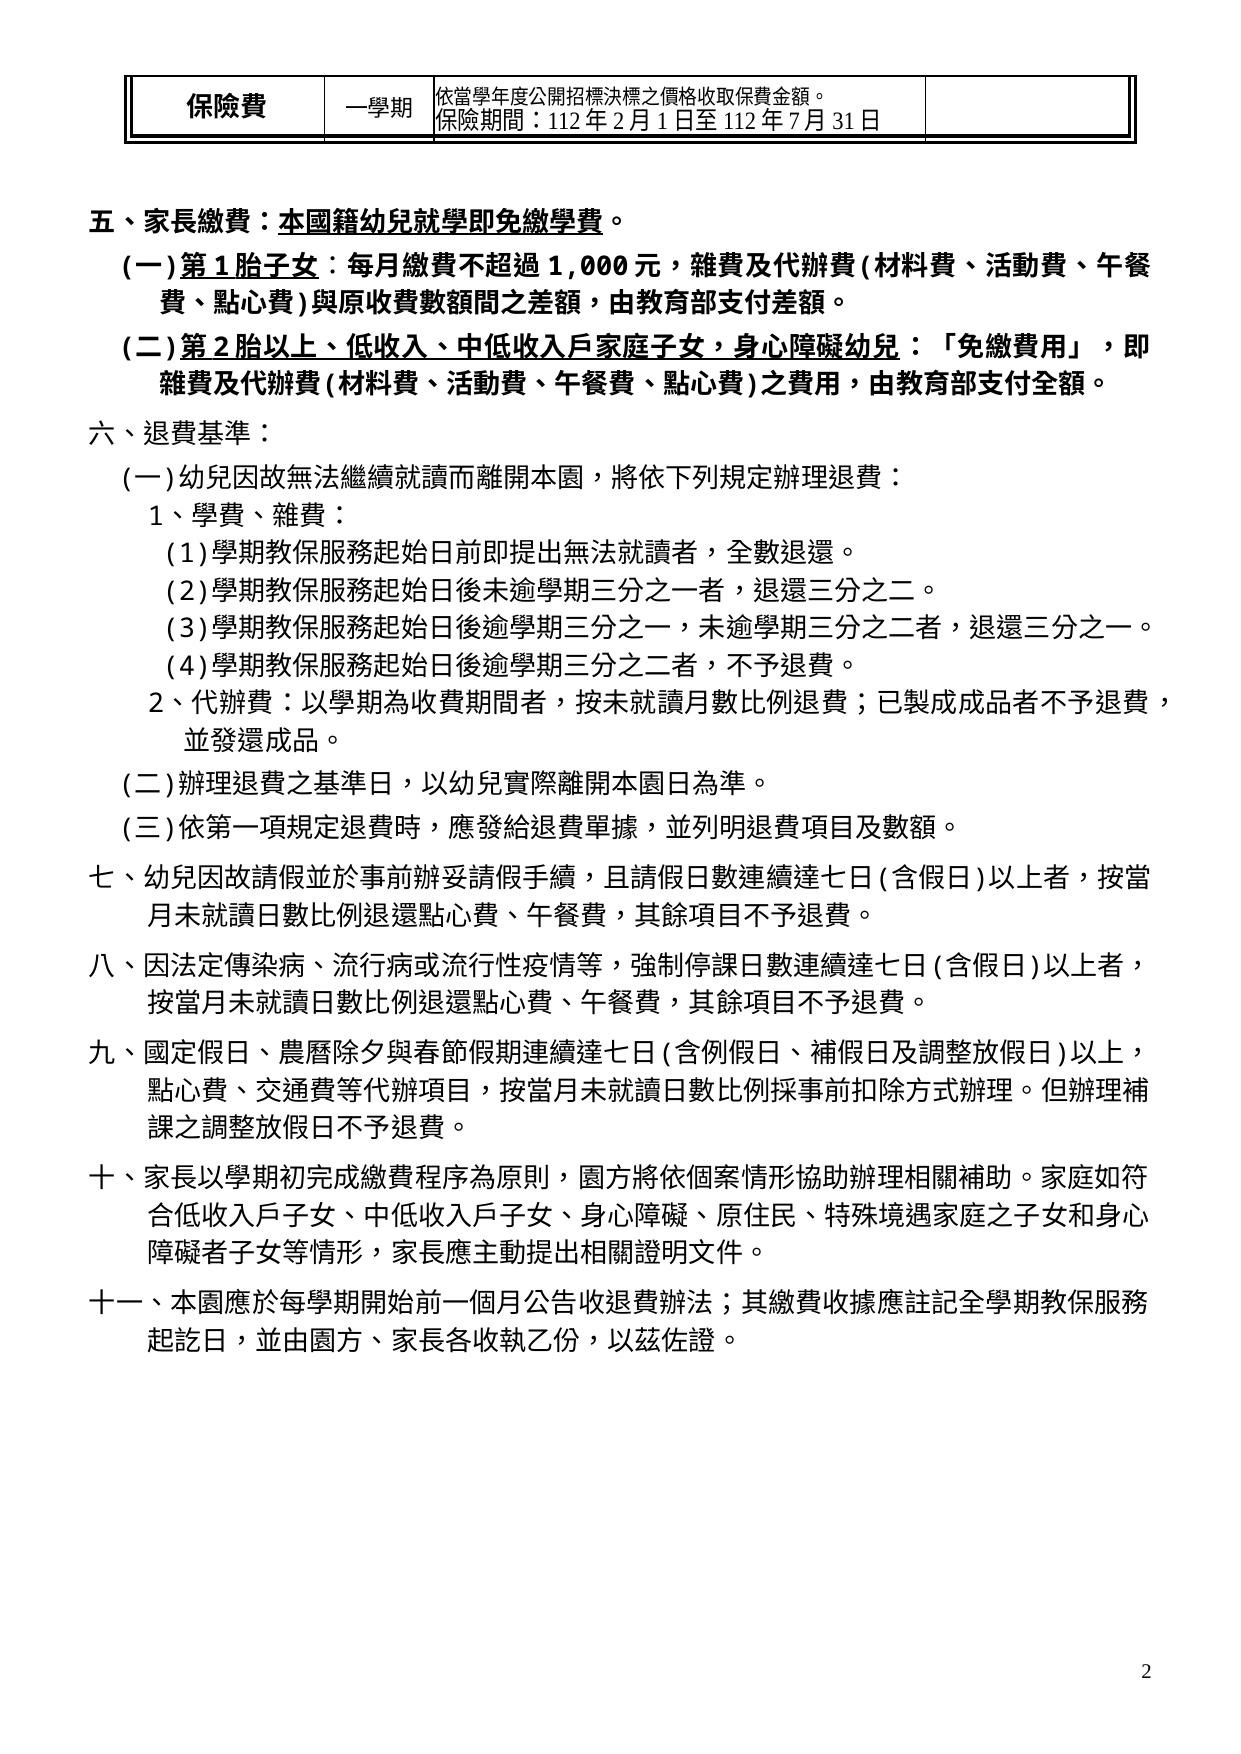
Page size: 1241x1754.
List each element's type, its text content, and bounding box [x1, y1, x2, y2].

text 2、代辦費：以學期為收費期間者，按未就讀月數比例退費；已製成成品者不予退費，並發還成品。 [148, 682, 1152, 757]
text (3)學期教保服務起始日後逾學期三分之一，未逾學期三分之二者，退還三分之一。 [162, 607, 1152, 645]
text 五、家長繳費：本國籍幼兒就學即免繳學費。 [89, 201, 1152, 239]
text (二)辦理退費之基準日，以幼兒實際離開本園日為準。 [118, 764, 1152, 801]
text 七、幼兒因故請假並於事前辦妥請假手續，且請假日數連續達七日(含假日)以上者，按當月未就讀日數比例退還點心費、午餐費，其餘項目不予退費。 [89, 857, 1152, 932]
text (一)幼兒因故無法繼續就讀而離開本園，將依下列規定辦理退費： [118, 457, 1152, 495]
text 九、國定假日、農曆除夕與春節假期連續達七日(含例假日、補假日及調整放假日)以上，點心費、交通費等代辦項目，按當月未就讀日數比例採事前扣除方式辦理。但辦理補課之調整放假日不予退費。 [89, 1032, 1152, 1145]
text (二)第2胎以上、低收入、中低收入戶家庭子女，身心障礙幼兒：「免繳費用」，即雜費及代辦費(材料費、活動費、午餐費、點心費)之費用，由教育部支付全額。 [118, 326, 1152, 401]
text (1)學期教保服務起始日前即提出無法就讀者，全數退還。 [162, 532, 1152, 570]
table_cell 保險費 [133, 77, 324, 134]
text (2)學期教保服務起始日後未逾學期三分之一者，退還三分之二。 [162, 570, 1152, 607]
text 十一、本園應於每學期開始前一個月公告收退費辦法；其繳費收據應註記全學期教保服務起訖日，並由園方、家長各收執乙份，以茲佐證。 [89, 1282, 1152, 1357]
text (三)依第一項規定退費時，應發給退費單據，並列明退費項目及數額。 [118, 807, 1152, 845]
table_cell [926, 77, 1128, 134]
text (4)學期教保服務起始日後逾學期三分之二者，不予退費。 [162, 645, 1152, 682]
table_cell 一學期 [325, 77, 433, 134]
text 八、因法定傳染病、流行病或流行性疫情等，強制停課日數連續達七日(含假日)以上者，按當月未就讀日數比例退還點心費、午餐費，其餘項目不予退費。 [89, 945, 1152, 1020]
text 十、家長以學期初完成繳費程序為原則，園方將依個案情形協助辦理相關補助。家庭如符合低收入戶子女、中低收入戶子女、身心障礙、原住民、特殊境遇家庭之子女和身心障礙者子女等情形，家長應主動提出相關證明文件。 [89, 1157, 1152, 1270]
text (一)第1胎子女：每月繳費不超過1,000元，雜費及代辦費(材料費、活動費、午餐費、點心費)與原收費數額間之差額，由教育部支付差額。 [118, 245, 1152, 320]
table_cell 依當學年度公開招標決標之價格收取保費金額。 保險期間：112年2月1日至112年7月31日 [435, 77, 925, 134]
text 1、學費、雜費： [148, 495, 1152, 532]
text 六、退費基準： [89, 414, 1152, 451]
